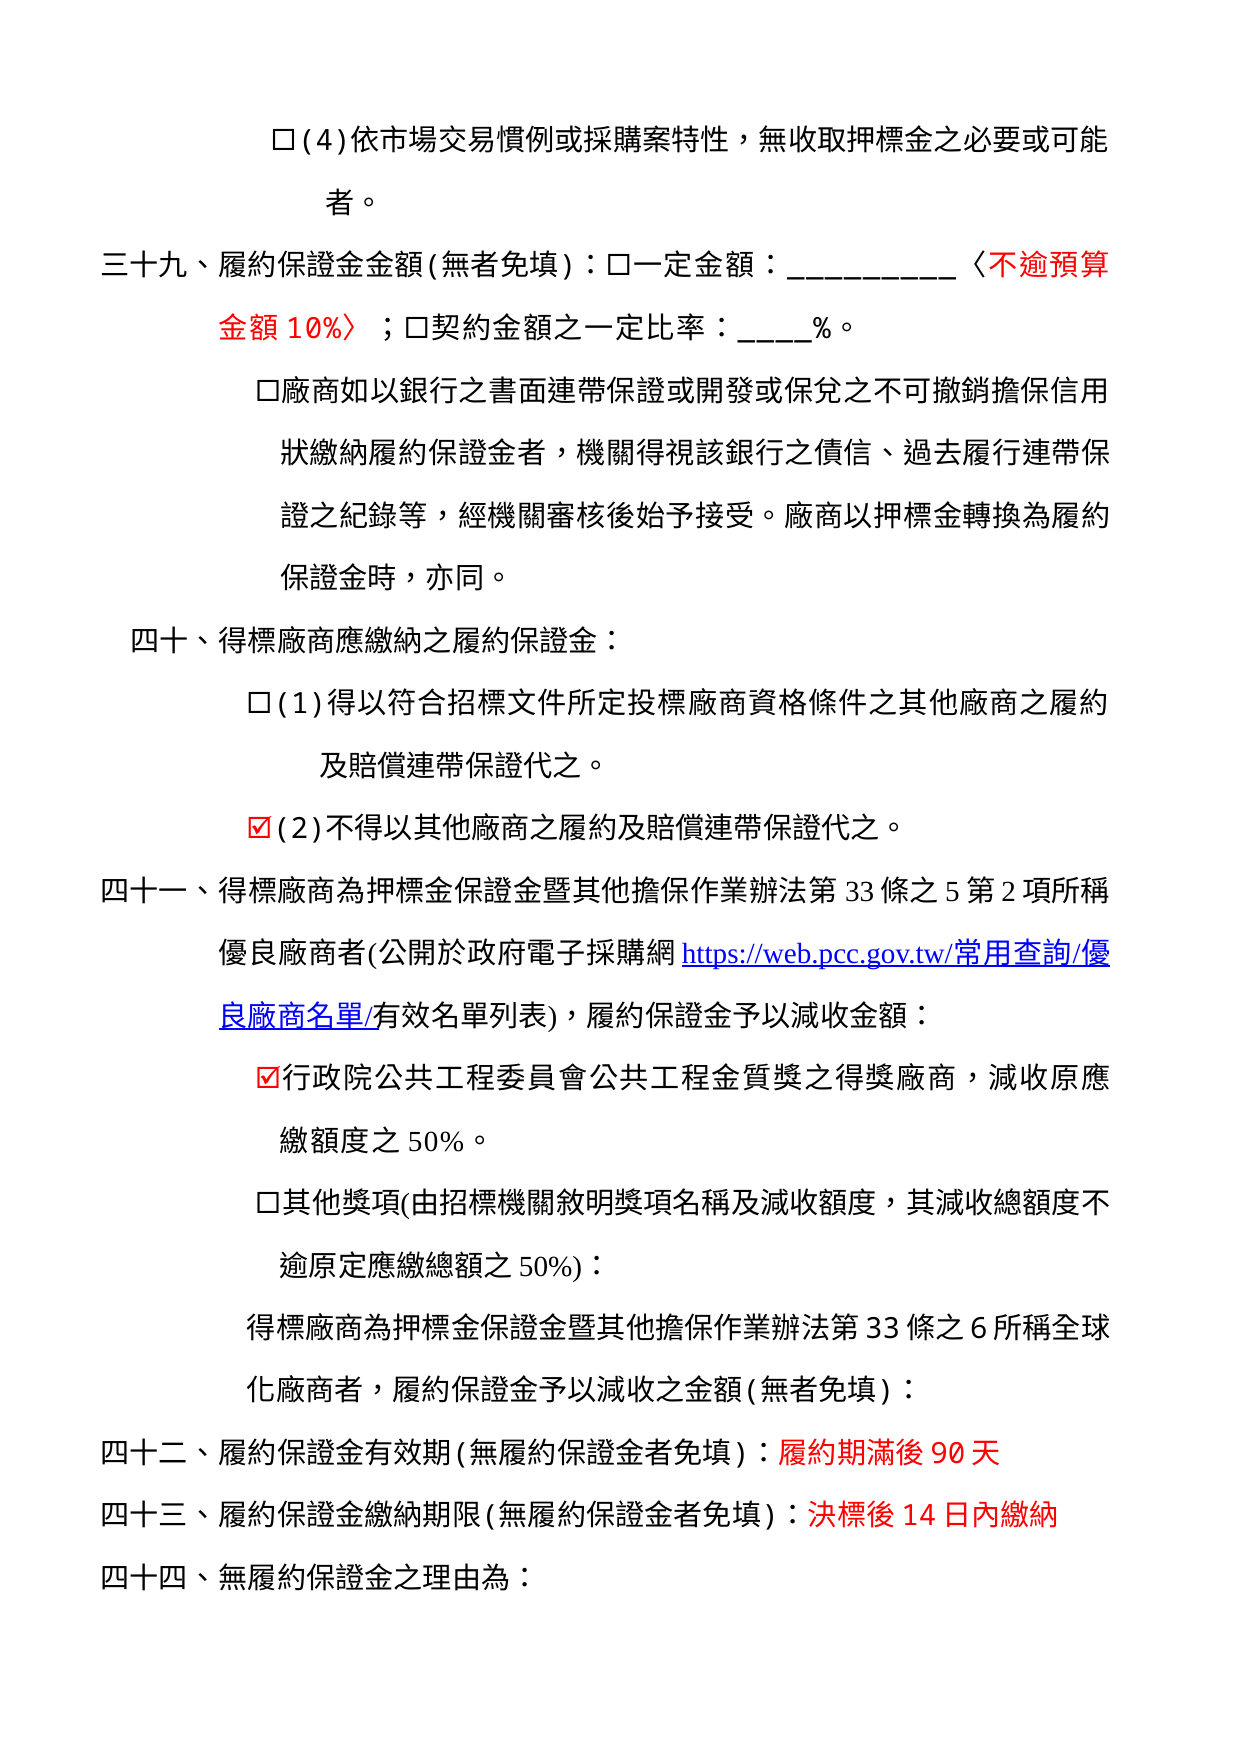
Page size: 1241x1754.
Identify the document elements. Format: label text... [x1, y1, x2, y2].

text (4)依市場交易慣例或採購案特性，無收取押標金之必要或可能者。 [130, 97, 1110, 222]
text 化廠商者，履約保證金予以減收之金額(無者免填)： [130, 1347, 1110, 1409]
text 得標廠商為押標金保證金暨其他擔保作業辦法第33條之6所稱全球 [130, 1284, 1110, 1347]
text (2)不得以其他廠商之履約及賠償連帶保證代之。 [246, 784, 1110, 847]
list 履約保證金金額(無者免填)：一定金額：_________〈不逾預算金額10%〉；契約金額之一定比率：____%。 [100, 222, 1110, 347]
text 廠商如以銀行之書面連帶保證或開發或保兌之不可撤銷擔保信用狀繳納履約保證金者，機關得視該銀行之債信、過去履行連帶保證之紀錄等，經機關審核後始予接受。廠商以押標金轉換為履約保證金時，亦同。 [255, 347, 1110, 597]
list 履約保證金繳納期限(無履約保證金者免填)：決標後14日內繳納 [100, 1472, 1110, 1534]
list 履約保證金有效期(無履約保證金者免填)：履約期滿後90天 [100, 1409, 1110, 1472]
text (1)得以符合招標文件所定投標廠商資格條件之其他廠商之履約及賠償連帶保證代之。 [246, 659, 1110, 784]
list 得標廠商為押標金保證金暨其他擔保作業辦法第33條之5第2項所稱優良廠商者(公開於政府電子採購網https://web.pcc.gov.tw/常用查詢/優良廠商名單/有效名單列表)，履約保證金予以減收金額： [100, 847, 1110, 1034]
list 得標廠商應繳納之履約保證金： [130, 597, 1110, 659]
list 無履約保證金之理由為： [100, 1534, 1110, 1597]
text 行政院公共工程委員會公共工程金質獎之得獎廠商，減收原應繳額度之50%。 [255, 1034, 1110, 1159]
text 其他獎項(由招標機關敘明獎項名稱及減收額度，其減收總額度不逾原定應繳總額之50%)： [255, 1159, 1110, 1284]
